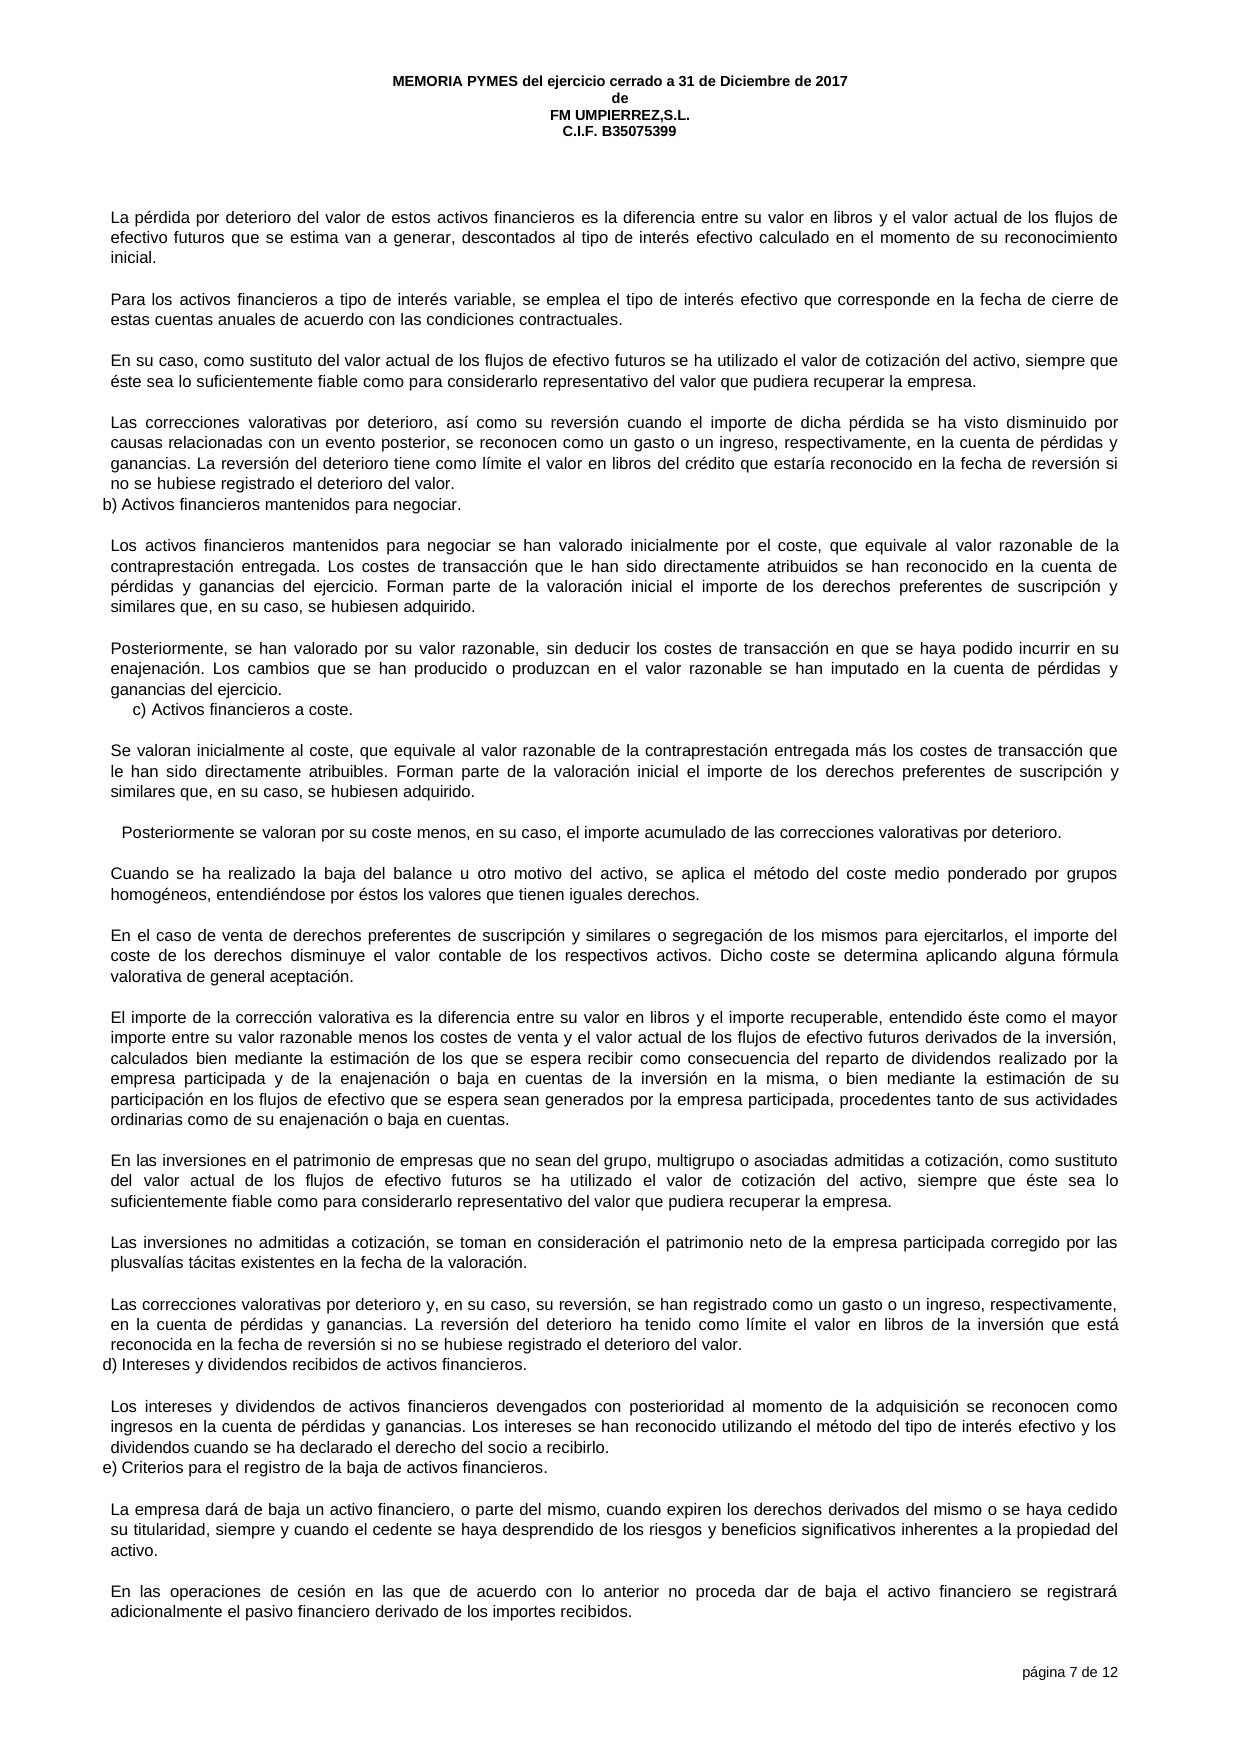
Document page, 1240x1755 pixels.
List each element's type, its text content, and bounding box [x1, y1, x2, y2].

text Las inversiones no admitidas a cotización, se toman en consideración el patrimonio neto de la empresa participada corregido por las plusvalías tácitas existentes en la fecha de la valoración. [110, 1233, 1118, 1272]
text Los intereses y dividendos de activos financieros devengados con posterioridad al momento de la adquisición se reconocen como ingresos en la cuenta de pérdidas y ganancias. Los intereses se han reconocido utilizando el método del tipo de interés efectivo y los dividendos cuando se ha declarado el derecho del socio a recibirlo. [110, 1397, 1118, 1457]
text Cuando se ha realizado la baja del balance u otro motivo del activo, se aplica el método del coste medio ponderado por grupos homogéneos, entendiéndose por éstos los valores que tienen iguales derechos. [110, 864, 1118, 904]
text Se valoran inicialmente al coste, que equivale al valor razonable de la contraprestación entregada más los costes de transacción que le han sido directamente atribuibles. Forman parte de la valoración inicial el importe de los derechos preferentes de suscripción y similares que, en su caso, se hubiesen adquirido. [110, 741, 1119, 801]
text Las correcciones valorativas por deterioro, así como su reversión cuando el importe de dicha pérdida se ha visto disminuido por causas relacionadas con un evento posterior, se reconocen como un gasto o un ingreso, respectivamente, en la cuenta de pérdidas y ganancias. La reversión del deterioro tiene como límite el valor en libros del crédito que estaría reconocido en la fecha de reversión si no se hubiese registrado el deterioro del valor. [110, 413, 1118, 493]
list Activos financieros mantenidos para negociar. [102, 495, 1129, 514]
text En las inversiones en el patrimonio de empresas que no sean del grupo, multigrupo o asociadas admitidas a cotización, como sustituto del valor actual de los flujos de efectivo futuros se ha utilizado el valor de cotización del activo, siempre que éste sea lo suficientemente fiable como para considerarlo representativo del valor que pudiera recuperar la empresa. [110, 1151, 1119, 1211]
text Posteriormente, se han valorado por su valor razonable, sin deducir los costes de transacción en que se haya podido incurrir en su enajenación. Los cambios que se han producido o produzcan en el valor razonable se han imputado en la cuenta de pérdidas y ganancias del ejercicio. [110, 638, 1119, 698]
text Las correcciones valorativas por deterioro y, en su caso, su reversión, se han registrado como un gasto o un ingreso, respectivamente, en la cuenta de pérdidas y ganancias. La reversión del deterioro ha tenido como límite el valor en libros de la inversión que está reconocida en la fecha de reversión si no se hubiese registrado el deterioro del valor. [110, 1294, 1119, 1354]
list Activos financieros a coste. [132, 700, 1129, 719]
text La pérdida por deterioro del valor de estos activos financieros es la diferencia entre su valor en libros y el valor actual de los flujos de efectivo futuros que se estima van a generar, descontados al tipo de interés efectivo calculado en el momento de su reconocimiento inicial. [110, 208, 1119, 267]
text En su caso, como sustituto del valor actual de los flujos de efectivo futuros se ha utilizado el valor de cotización del activo, siempre que éste sea lo suficientemente fiable como para considerarlo representativo del valor que pudiera recuperar la empresa. [110, 351, 1119, 391]
text Posteriormente se valoran por su coste menos, en su caso, el importe acumulado de las correcciones valorativas por deterioro. [121, 823, 1129, 842]
list Intereses y dividendos recibidos de activos financieros. [102, 1356, 1129, 1374]
text Para los activos financieros a tipo de interés variable, se emplea el tipo de interés efectivo que corresponde en la fecha de cierre de estas cuentas anuales de acuerdo con las condiciones contractuales. [110, 289, 1119, 329]
list Criterios para el registro de la baja de activos financieros. [102, 1458, 1129, 1477]
text La empresa dará de baja un activo financiero, o parte del mismo, cuando expiren los derechos derivados del mismo o se haya cedido su titularidad, siempre y cuando el cedente se haya desprendido de los riesgos y beneficios significativos inherentes a la propiedad del activo. [110, 1500, 1119, 1559]
text En las operaciones de cesión en las que de acuerdo con lo anterior no proceda dar de baja el activo financiero se registrará adicionalmente el pasivo financiero derivado de los importes recibidos. [110, 1582, 1118, 1621]
text Los activos financieros mantenidos para negociar se han valorado inicialmente por el coste, que equivale al valor razonable de la contraprestación entregada. Los costes de transacción que le han sido directamente atribuidos se han reconocido en la cuenta de pérdidas y ganancias del ejercicio. Forman parte de la valoración inicial el importe de los derechos preferentes de suscripción y similares que, en su caso, se hubiesen adquirido. [110, 536, 1119, 616]
text En el caso de venta de derechos preferentes de suscripción y similares o segregación de los mismos para ejercitarlos, el importe del coste de los derechos disminuye el valor contable de los respectivos activos. Dicho coste se determina aplicando alguna fórmula valorativa de general aceptación. [110, 926, 1119, 986]
text El importe de la corrección valorativa es la diferencia entre su valor en libros y el importe recuperable, entendido éste como el mayor importe entre su valor razonable menos los costes de venta y el valor actual de los flujos de efectivo futuros derivados de la inversión, calculados bien mediante la estimación de los que se espera recibir como consecuencia del reparto de dividendos realizado por la empresa participada y de la enajenación o baja en cuentas de la inversión en la misma, o bien mediante la estimación de su participación en los flujos de efectivo que se espera sean generados por la empresa participada, procedentes tanto de sus actividades ordinarias como de su enajenación o baja en cuentas. [110, 1008, 1119, 1129]
